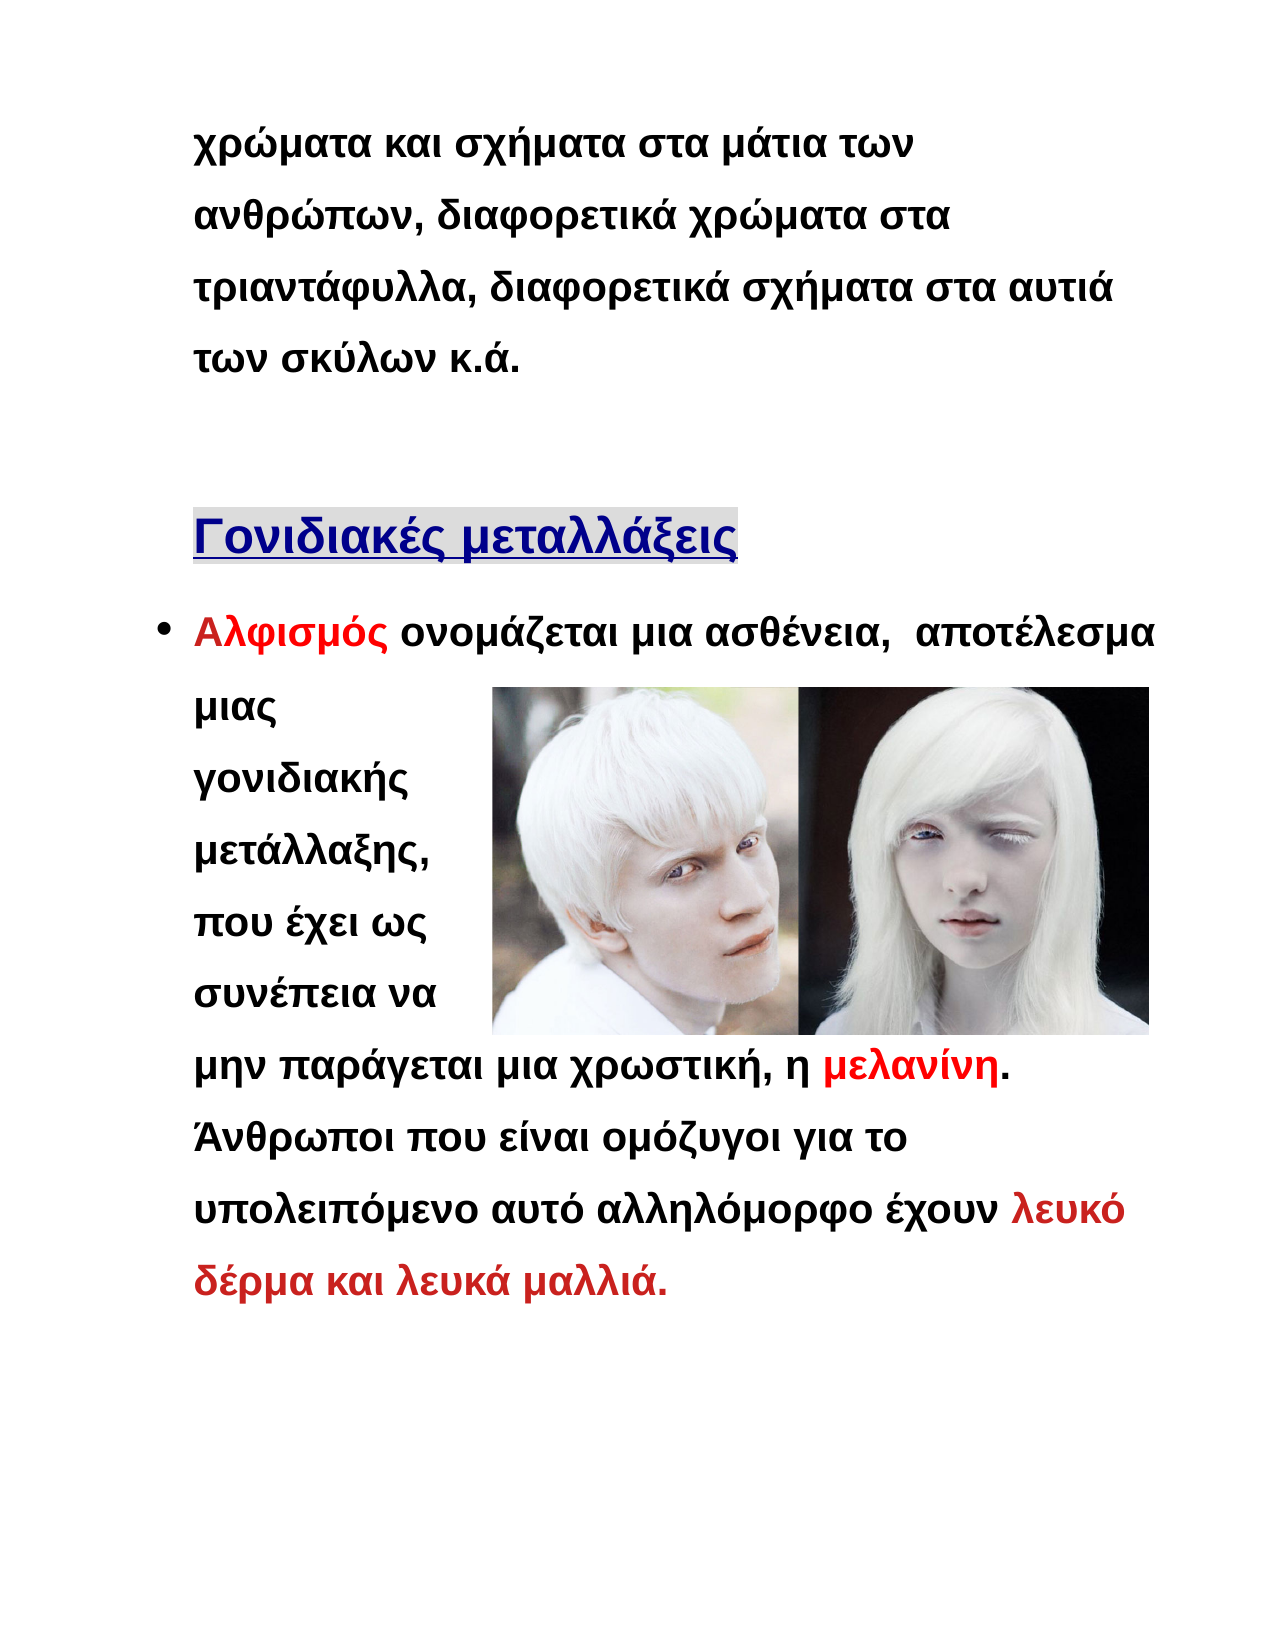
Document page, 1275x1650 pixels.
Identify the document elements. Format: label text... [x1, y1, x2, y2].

list χρώματα και σχήματα στα μάτια των ανθρώπων, διαφορετικά χρώματα στα τριαντάφυλλα, διαφορετικά σχήματα στα αυτιά των σκύλων κ.ά. [156, 118, 1157, 382]
picture [492, 687, 1149, 1035]
list Γονιδιακές μεταλλάξεις [156, 507, 1157, 564]
list Αλφισμός ονομάζεται μια ασθένεια, αποτέλεσμα μιας γονιδιακής μετάλλαξης, που έχει ως συνέπεια να μην παράγεται μια χρωστική, η μελανίνη. Άνθρωποι που είναι ομόζυγοι για το υπολειπόμενο αυτό αλληλόμορφο έχουν λευκό δέρμα και λευκά μαλλιά. [156, 607, 1157, 1304]
